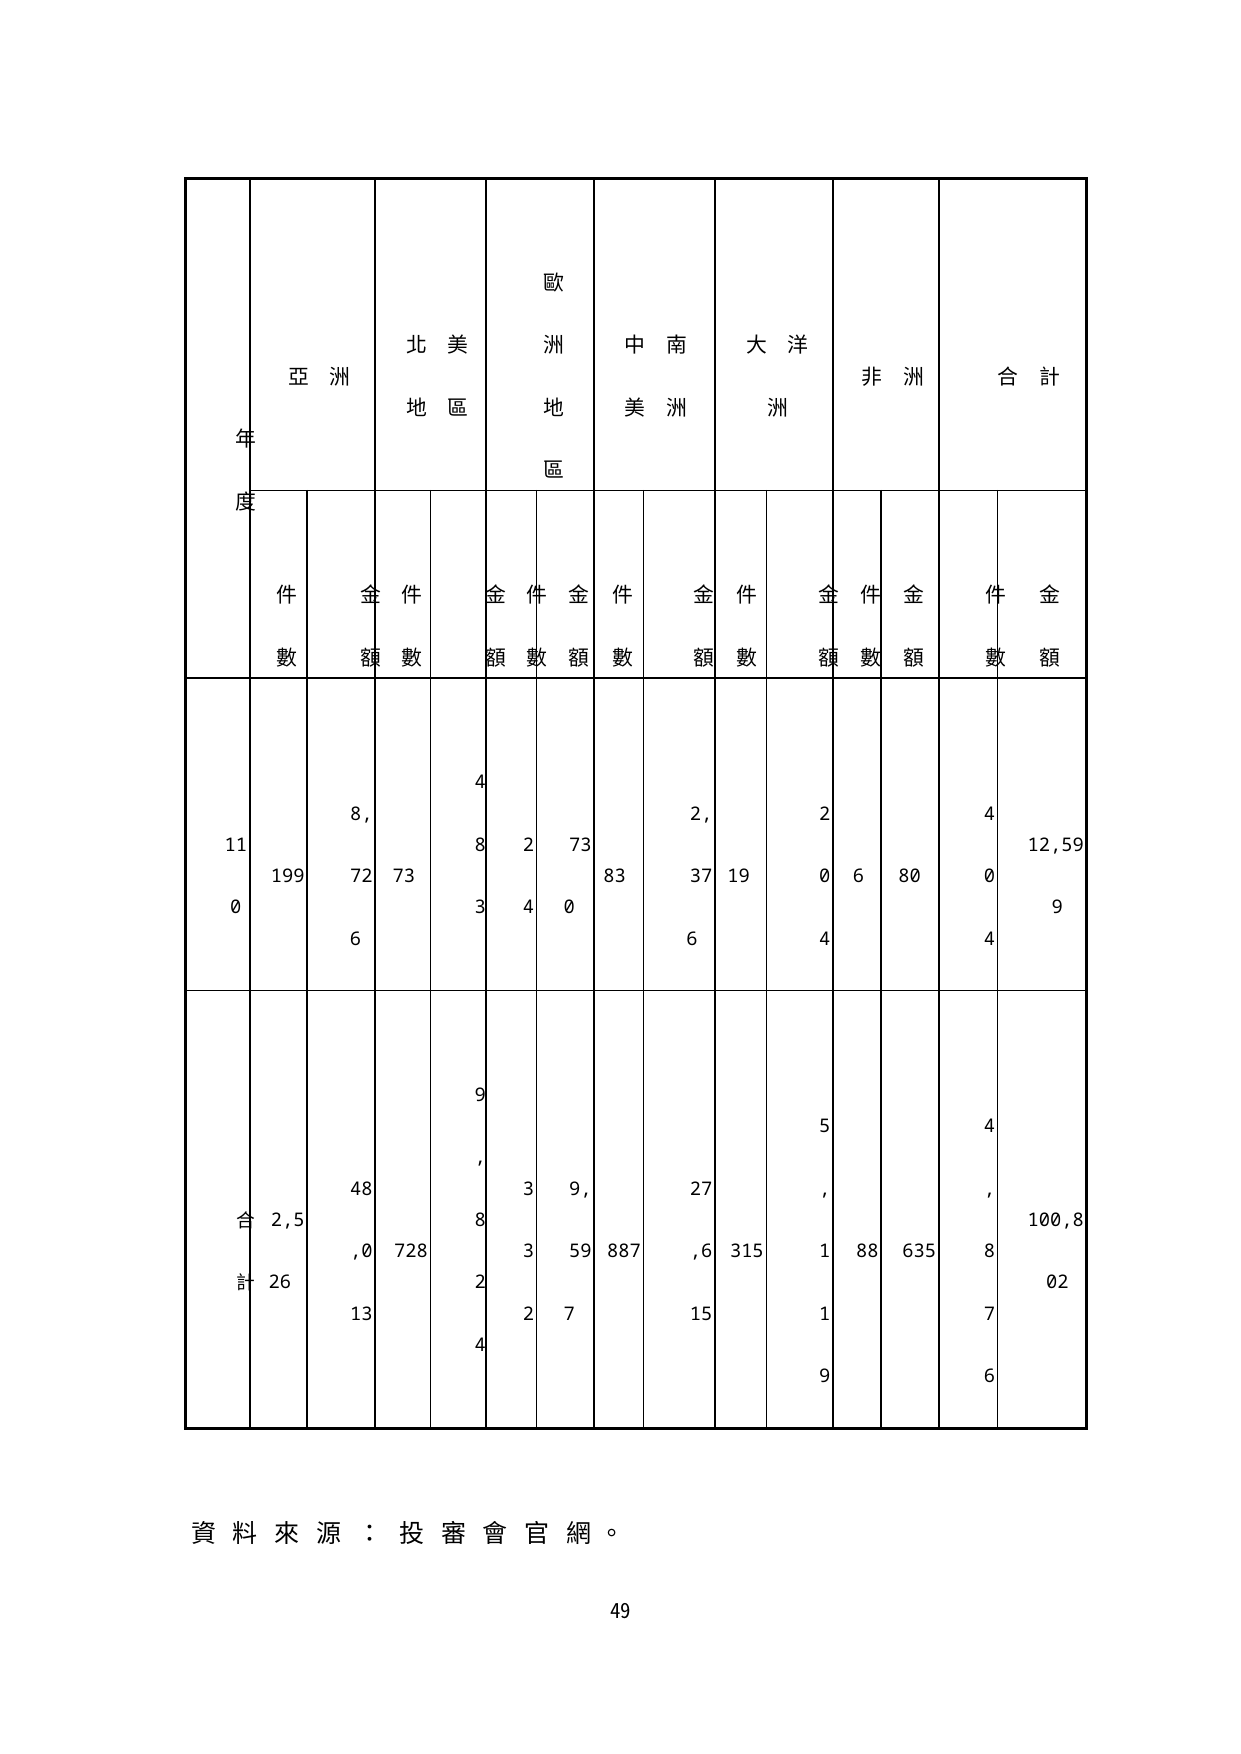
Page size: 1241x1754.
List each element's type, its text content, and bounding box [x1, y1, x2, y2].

table_cell 204 [767, 679, 832, 990]
table_cell 件數 [940, 491, 997, 677]
table_cell 合計 [187, 991, 249, 1427]
table_cell 6 [834, 679, 880, 990]
table_cell 100,802 [998, 991, 1085, 1427]
text 資料來源：投審會官網。 [178, 1490, 1058, 1552]
table_cell 金額 [767, 491, 832, 677]
table_cell 2,526 [251, 991, 306, 1427]
table_header 年度 [187, 180, 249, 677]
table_cell 金額 [882, 491, 938, 677]
table_cell 金額 [308, 491, 374, 677]
table_header 中南美洲 [595, 180, 714, 490]
table_cell 件數 [376, 491, 430, 677]
table_header 合計 [940, 180, 1085, 490]
table_cell 730 [537, 679, 593, 990]
table_cell 金額 [998, 491, 1085, 677]
table_cell 件數 [595, 491, 643, 677]
table_cell 80 [882, 679, 938, 990]
table_cell 27,615 [644, 991, 714, 1427]
table_cell 5,119 [767, 991, 832, 1427]
table_cell 9,824 [431, 991, 485, 1427]
table_cell 金額 [431, 491, 485, 677]
table_cell 48,013 [308, 991, 374, 1427]
table_header 大洋洲 [716, 180, 832, 490]
table_cell 12,599 [998, 679, 1085, 990]
table_cell 9,597 [537, 991, 593, 1427]
table_cell 728 [376, 991, 430, 1427]
table_cell 635 [882, 991, 938, 1427]
table_cell 110 [187, 679, 249, 990]
table_header 歐洲地區 [487, 180, 593, 490]
table_cell 件數 [834, 491, 880, 677]
table_cell 24 [487, 679, 536, 990]
table_cell 315 [716, 991, 766, 1427]
table_cell 332 [487, 991, 536, 1427]
table_cell 83 [595, 679, 643, 990]
table_cell 887 [595, 991, 643, 1427]
table_cell 金額 [644, 491, 714, 677]
table_cell 4,876 [940, 991, 997, 1427]
table_cell 404 [940, 679, 997, 990]
table_header 亞洲 [251, 180, 374, 490]
table_cell 483 [431, 679, 485, 990]
table_cell 19 [716, 679, 766, 990]
table_cell 件數 [487, 596, 495, 602]
table_cell 2,376 [644, 679, 714, 990]
table_cell 73 [376, 679, 430, 990]
table_cell 件數 [487, 491, 536, 677]
table_cell 金額 [537, 491, 593, 677]
table_cell 199 [251, 679, 306, 990]
table_cell 件數 [716, 491, 766, 677]
table_cell 8,726 [308, 679, 374, 990]
table_cell 88 [834, 991, 880, 1427]
table_cell 件數 [251, 491, 306, 677]
table_header 北美地區 [376, 180, 485, 490]
table_header 非洲 [834, 180, 938, 490]
